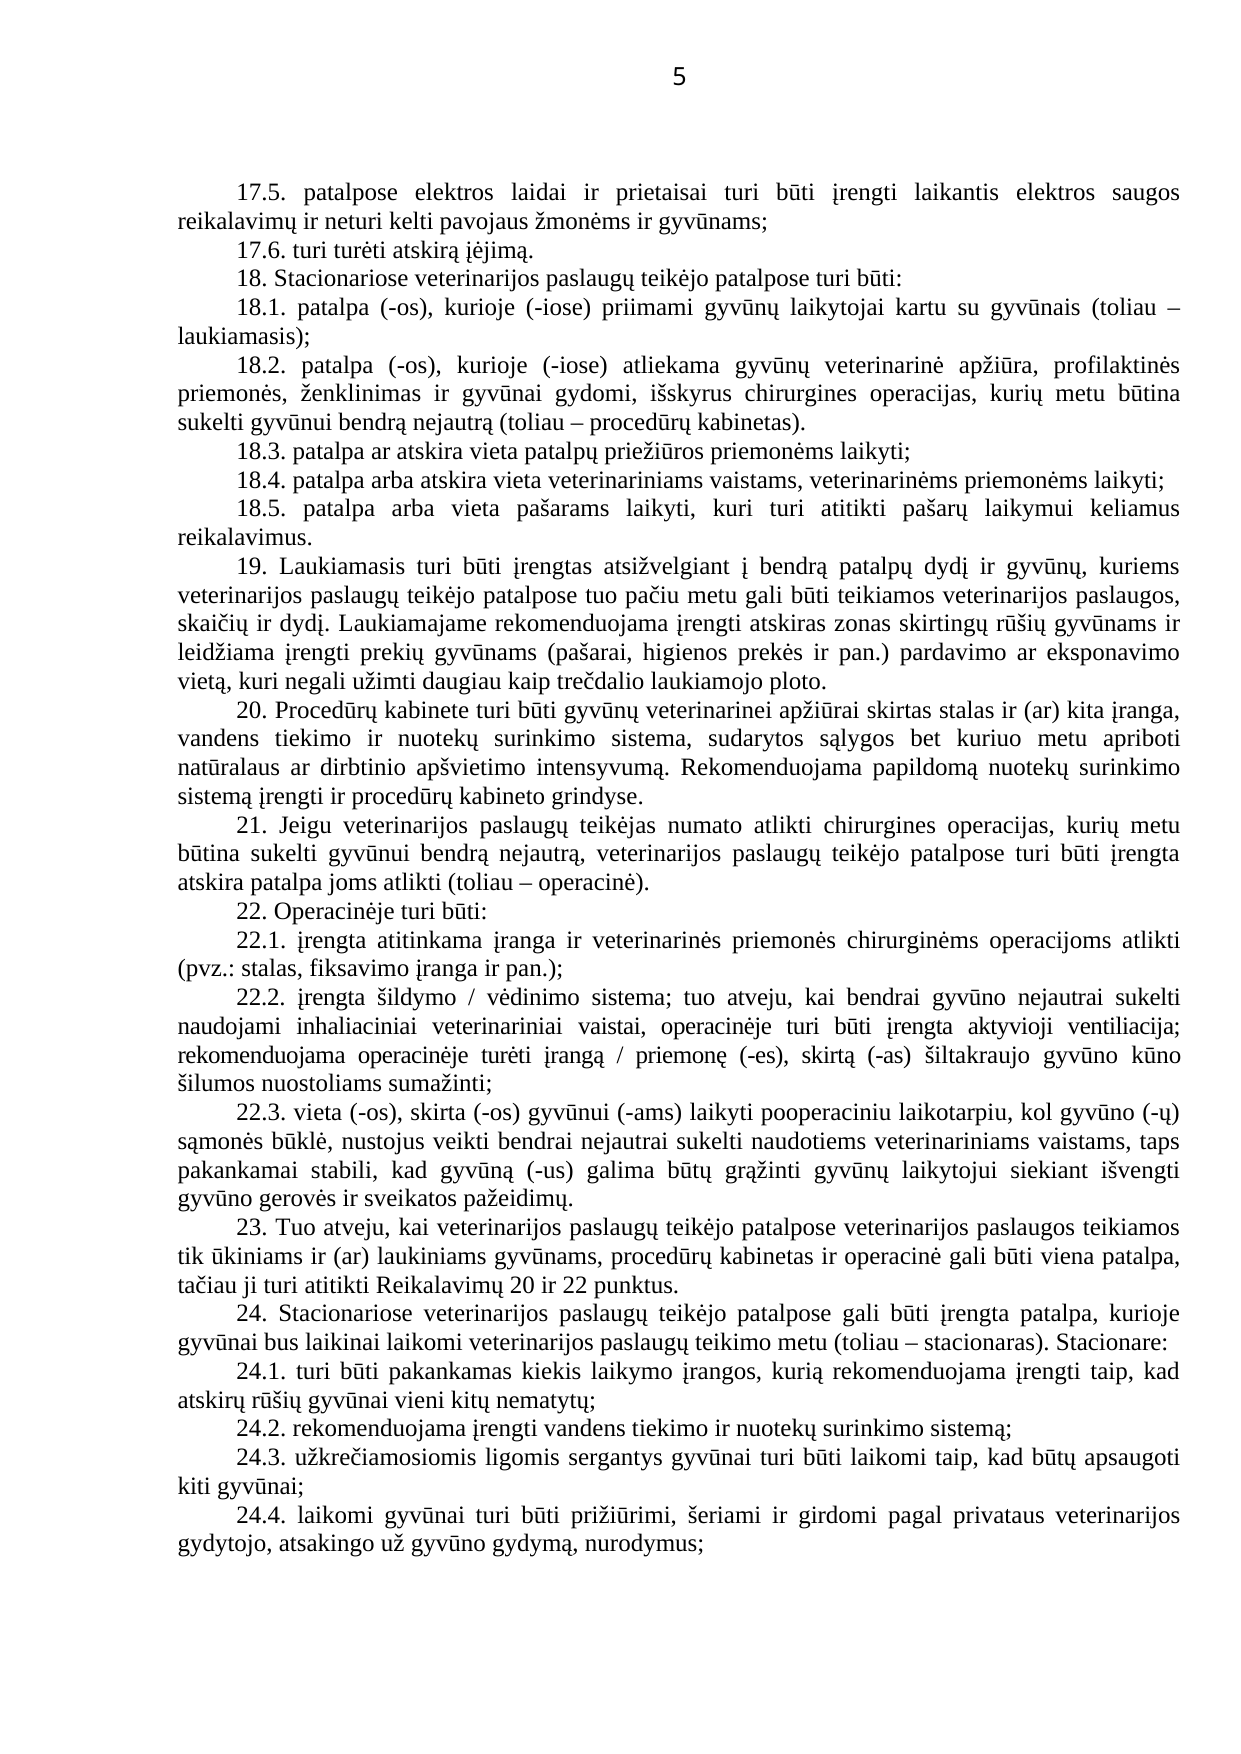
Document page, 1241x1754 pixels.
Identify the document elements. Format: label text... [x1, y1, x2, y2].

text 18.4. patalpa arba atskira vieta veterinariniams vaistams, veterinarinėms priemonėms laikyti; [177, 465, 1181, 493]
text 17.5. patalpose elektros laidai ir prietaisai turi būti įrengti laikantis elektros saugos reikalavimų ir neturi kelti pavojaus žmonėms ir gyvūnams; [177, 177, 1181, 235]
text 21. Jeigu veterinarijos paslaugų teikėjas numato atlikti chirurgines operacijas, kurių metu būtina sukelti gyvūnui bendrą nejautrą, veterinarijos paslaugų teikėjo patalpose turi būti įrengta atskira patalpa joms atlikti (toliau – operacinė). [177, 810, 1181, 896]
text 18.5. patalpa arba vieta pašarams laikyti, kuri turi atitikti pašarų laikymui keliamus reikalavimus. [177, 493, 1181, 551]
text 18.2. patalpa (-os), kurioje (-iose) atliekama gyvūnų veterinarinė apžiūra, profilaktinės priemonės, ženklinimas ir gyvūnai gydomi, išskyrus chirurgines operacijas, kurių metu būtina sukelti gyvūnui bendrą nejautrą (toliau – procedūrų kabinetas). [177, 350, 1181, 436]
text 23. Tuo atveju, kai veterinarijos paslaugų teikėjo patalpose veterinarijos paslaugos teikiamos tik ūkiniams ir (ar) laukiniams gyvūnams, procedūrų kabinetas ir operacinė gali būti viena patalpa, tačiau ji turi atitikti Reikalavimų 20 ir 22 punktus. [177, 1212, 1181, 1298]
text 18.1. patalpa (-os), kurioje (-iose) priimami gyvūnų laikytojai kartu su gyvūnais (toliau – laukiamasis); [177, 292, 1181, 350]
text 24.1. turi būti pakankamas kiekis laikymo įrangos, kurią rekomenduojama įrengti taip, kad atskirų rūšių gyvūnai vieni kitų nematytų; [177, 1356, 1181, 1413]
text 18. Stacionariose veterinarijos paslaugų teikėjo patalpose turi būti: [177, 263, 1181, 292]
text 18.3. patalpa ar atskira vieta patalpų priežiūros priemonėms laikyti; [177, 436, 1181, 465]
text 24.2. rekomenduojama įrengti vandens tiekimo ir nuotekų surinkimo sistemą; [177, 1413, 1181, 1442]
text 22.2. įrengta šildymo / vėdinimo sistema; tuo atveju, kai bendrai gyvūno nejautrai sukelti naudojami inhaliaciniai veterinariniai vaistai, operacinėje turi būti įrengta aktyvioji ventiliacija; rekomenduojama operacinėje turėti įrangą / priemonę (-es), skirtą (-as) šiltakraujo gyvūno kūno šilumos nuostoliams sumažinti; [177, 982, 1181, 1097]
text 24.4. laikomi gyvūnai turi būti prižiūrimi, šeriami ir girdomi pagal privataus veterinarijos gydytojo, atsakingo už gyvūno gydymą, nurodymus; [177, 1500, 1181, 1557]
text 20. Procedūrų kabinete turi būti gyvūnų veterinarinei apžiūrai skirtas stalas ir (ar) kita įranga, vandens tiekimo ir nuotekų surinkimo sistema, sudarytos sąlygos bet kuriuo metu apriboti natūralaus ar dirbtinio apšvietimo intensyvumą. Rekomenduojama papildomą nuotekų surinkimo sistemą įrengti ir procedūrų kabineto grindyse. [177, 695, 1181, 810]
text 24. Stacionariose veterinarijos paslaugų teikėjo patalpose gali būti įrengta patalpa, kurioje gyvūnai bus laikinai laikomi veterinarijos paslaugų teikimo metu (toliau – stacionaras). Stacionare: [177, 1298, 1181, 1356]
text 24.3. užkrečiamosiomis ligomis sergantys gyvūnai turi būti laikomi taip, kad būtų apsaugoti kiti gyvūnai; [177, 1442, 1181, 1500]
text 17.6. turi turėti atskirą įėjimą. [177, 235, 1181, 263]
text 22.1. įrengta atitinkama įranga ir veterinarinės priemonės chirurginėms operacijoms atlikti (pvz.: stalas, fiksavimo įranga ir pan.); [177, 925, 1181, 982]
text 22.3. vieta (-os), skirta (-os) gyvūnui (-ams) laikyti pooperaciniu laikotarpiu, kol gyvūno (-ų) sąmonės būklė, nustojus veikti bendrai nejautrai sukelti naudotiems veterinariniams vaistams, taps pakankamai stabili, kad gyvūną (-us) galima būtų grąžinti gyvūnų laikytojui siekiant išvengti gyvūno gerovės ir sveikatos pažeidimų. [177, 1097, 1181, 1212]
text 22. Operacinėje turi būti: [177, 896, 1181, 925]
text 19. Laukiamasis turi būti įrengtas atsižvelgiant į bendrą patalpų dydį ir gyvūnų, kuriems veterinarijos paslaugų teikėjo patalpose tuo pačiu metu gali būti teikiamos veterinarijos paslaugos, skaičių ir dydį. Laukiamajame rekomenduojama įrengti atskiras zonas skirtingų rūšių gyvūnams ir leidžiama įrengti prekių gyvūnams (pašarai, higienos prekės ir pan.) pardavimo ar eksponavimo vietą, kuri negali užimti daugiau kaip trečdalio laukiamojo ploto. [177, 551, 1181, 695]
